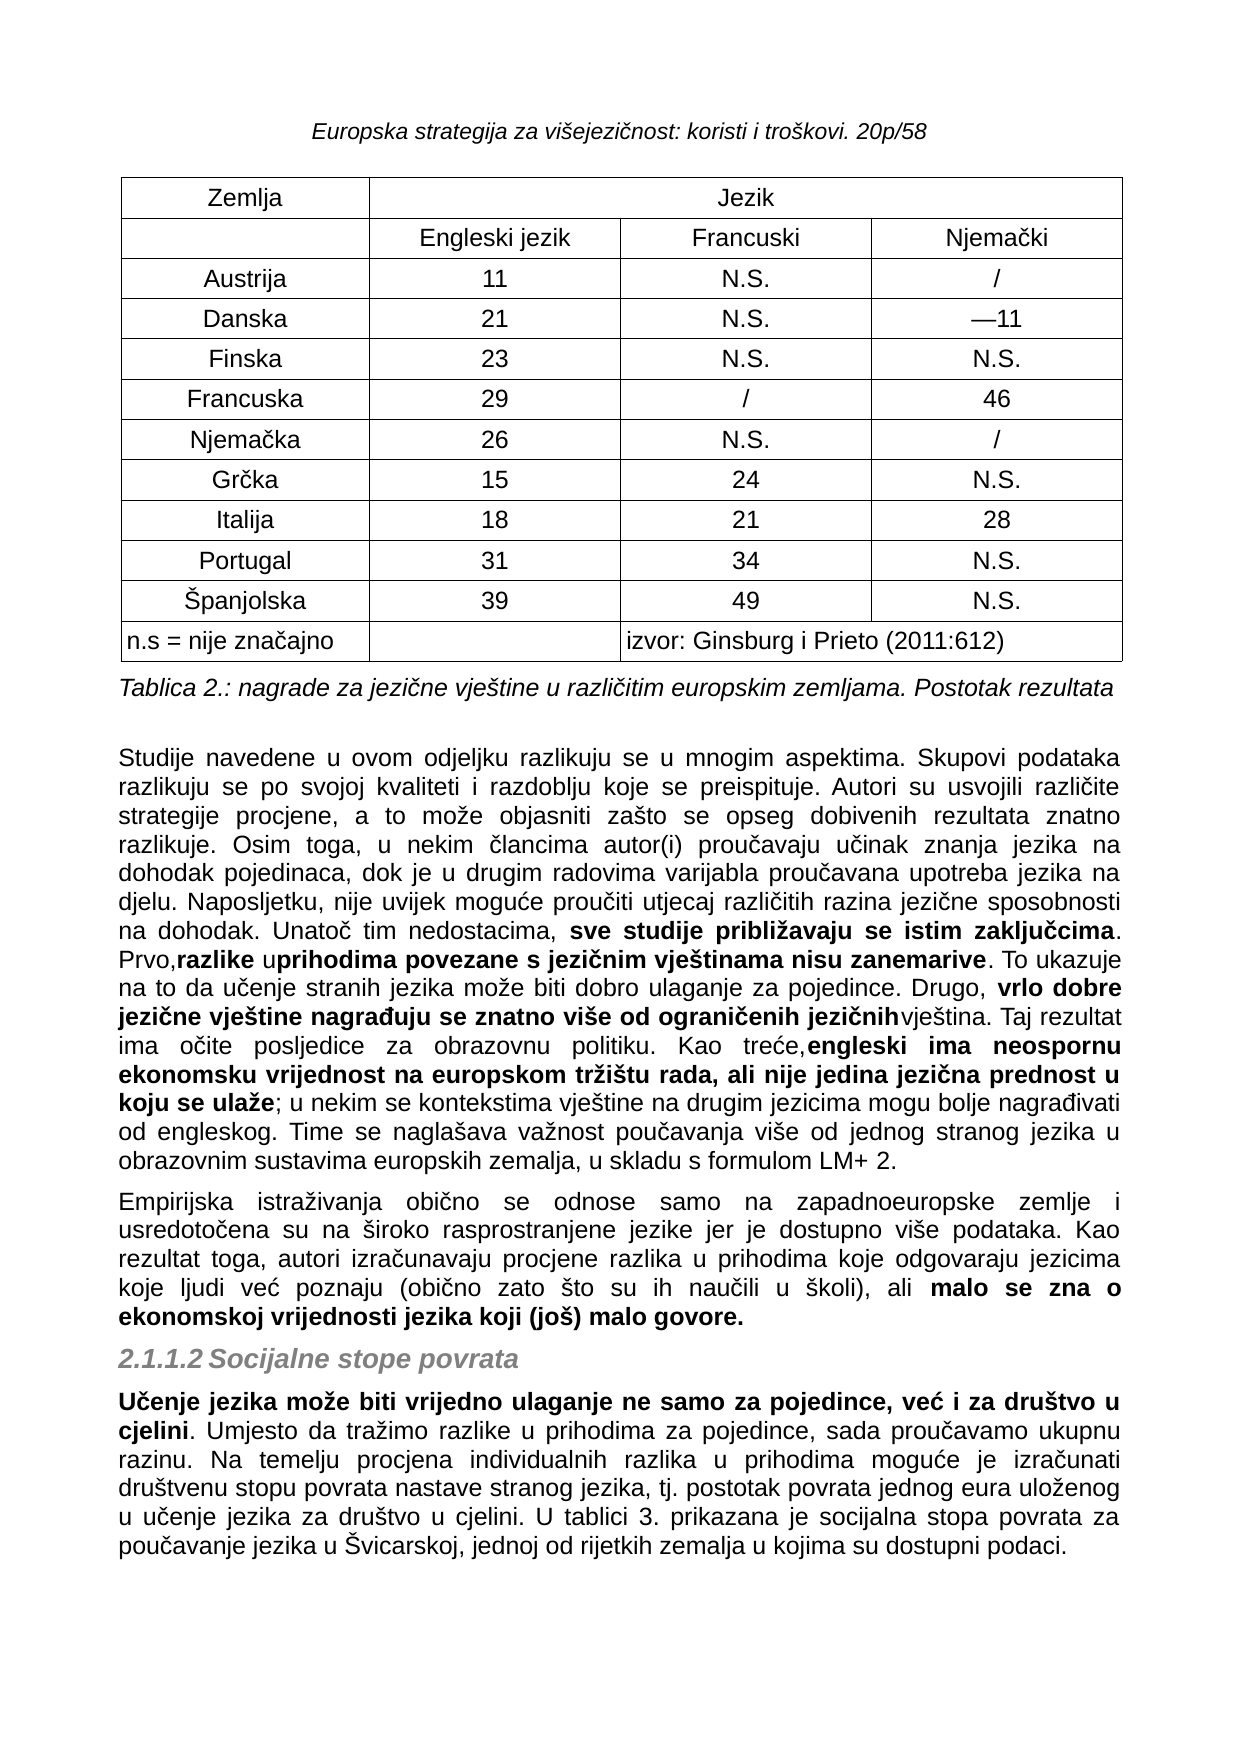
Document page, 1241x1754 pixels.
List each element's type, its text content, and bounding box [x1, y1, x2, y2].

table_cell Grčka [122, 460, 369, 499]
table_cell 46 [872, 380, 1122, 419]
table_cell [122, 219, 369, 258]
table_header Jezik [370, 178, 1122, 217]
table_cell Italija [122, 501, 369, 540]
table_cell Francuski [621, 219, 871, 258]
table_cell Austrija [122, 259, 369, 298]
text Učenje jezika može biti vrijedno ulaganje ne samo za pojedince, već i za društvo u cjelini. Umjesto da tražimo razlike u prihodima za pojedince, sada proučavamo ukupnu razinu. Na temelju procjena individualnih razlika u prihodima moguće je izračunati društvenu stopu povrata nastave stranog jezika, tj. postotak povrata jednog eura uloženog u učenje jezika za društvo u cjelini. U tablici 3. prikazana je socijalna stopa povrata za poučavanje jezika u Švicarskoj, jednoj od rijetkih zemalja u kojima su dostupni podaci. [118, 1387, 1122, 1559]
table_header Zemlja [122, 178, 369, 217]
table_cell N.S. [872, 581, 1122, 621]
table_cell / [872, 259, 1122, 298]
table_cell N.S. [621, 299, 871, 338]
table_cell 29 [370, 380, 620, 419]
table_cell Francuska [122, 380, 369, 419]
table_cell N.S. [872, 460, 1122, 499]
table_cell izvor: Ginsburg i Prieto (2011:612) [621, 622, 1122, 661]
table_cell 28 [872, 501, 1122, 540]
text Studije navedene u ovom odjeljku razlikuju se u mnogim aspektima. Skupovi podataka razlikuju se po svojoj kvaliteti i razdoblju koje se preispituje. Autori su usvojili različite strategije procjene, a to može objasniti zašto se opseg dobivenih rezultata znatno razlikuje. Osim toga, u nekim člancima autor(i) proučavaju učinak znanja jezika na dohodak pojedinaca, dok je u drugim radovima varijabla proučavana upotreba jezika na djelu. Naposljetku, nije uvijek moguće proučiti utjecaj različitih razina jezične sposobnosti na dohodak. Unatoč tim nedostacima, sve studije približavaju se istim zaključcima. Prvo,razlike uprihodima povezane s jezičnim vještinama nisu zanemarive. To ukazuje na to da učenje stranih jezika može biti dobro ulaganje za pojedince. Drugo, vrlo dobre jezične vještine nagrađuju se znatno više od ograničenih jezičnihvještina. Taj rezultat ima očite posljedice za obrazovnu politiku. Kao treće,engleski ima neospornu ekonomsku vrijednost na europskom tržištu rada, ali nije jedina jezična prednost u koju se ulaže; u nekim se kontekstima vještine na drugim jezicima mogu bolje nagrađivati od engleskog. Time se naglašava važnost poučavanja više od jednog stranog jezika u obrazovnim sustavima europskih zemalja, u skladu s formulom LM+ 2. [118, 743, 1122, 1175]
table_cell / [621, 380, 871, 419]
table_cell 34 [621, 541, 871, 580]
table_cell 15 [370, 460, 620, 499]
table_cell N.S. [621, 420, 871, 459]
text Empirijska istraživanja obično se odnose samo na zapadnoeuropske zemlje i usredotočena su na široko rasprostranjene jezike jer je dostupno više podataka. Kao rezultat toga, autori izračunavaju procjene razlika u prihodima koje odgovaraju jezicima koje ljudi već poznaju (obično zato što su ih naučili u školi), ali malo se zna o ekonomskoj vrijednosti jezika koji (još) malo govore. [118, 1186, 1122, 1330]
table_cell / [872, 420, 1122, 459]
table_cell Španjolska [122, 581, 369, 621]
table_cell Njemačka [122, 420, 369, 459]
table_cell N.S. [872, 339, 1122, 379]
table_cell 24 [621, 460, 871, 499]
table_cell Portugal [122, 541, 369, 580]
table_cell 39 [370, 581, 620, 621]
table_cell 31 [370, 541, 620, 580]
table_cell 21 [370, 299, 620, 338]
table_cell 21 [621, 501, 871, 540]
table_cell Engleski jezik [370, 219, 620, 258]
table_cell Danska [122, 299, 369, 338]
table_cell Njemački [872, 219, 1122, 258]
table_cell [370, 622, 620, 661]
table_cell Finska [122, 339, 369, 379]
table_cell N.S. [621, 339, 871, 379]
table_cell 26 [370, 420, 620, 459]
table_cell 49 [621, 581, 871, 621]
table_cell 11 [370, 259, 620, 298]
table_cell N.S. [872, 541, 1122, 580]
table_cell N.S. [621, 259, 871, 298]
table_cell 18 [370, 501, 620, 540]
text Tablica 2.: nagrade za jezične vještine u različitim europskim zemljama. Postotak rezultata [118, 673, 1122, 702]
table_cell 23 [370, 339, 620, 379]
subtitle Socijalne stope povrata [118, 1343, 1122, 1374]
table_cell —11 [872, 299, 1122, 338]
table_cell n.s = nije značajno [122, 622, 369, 661]
